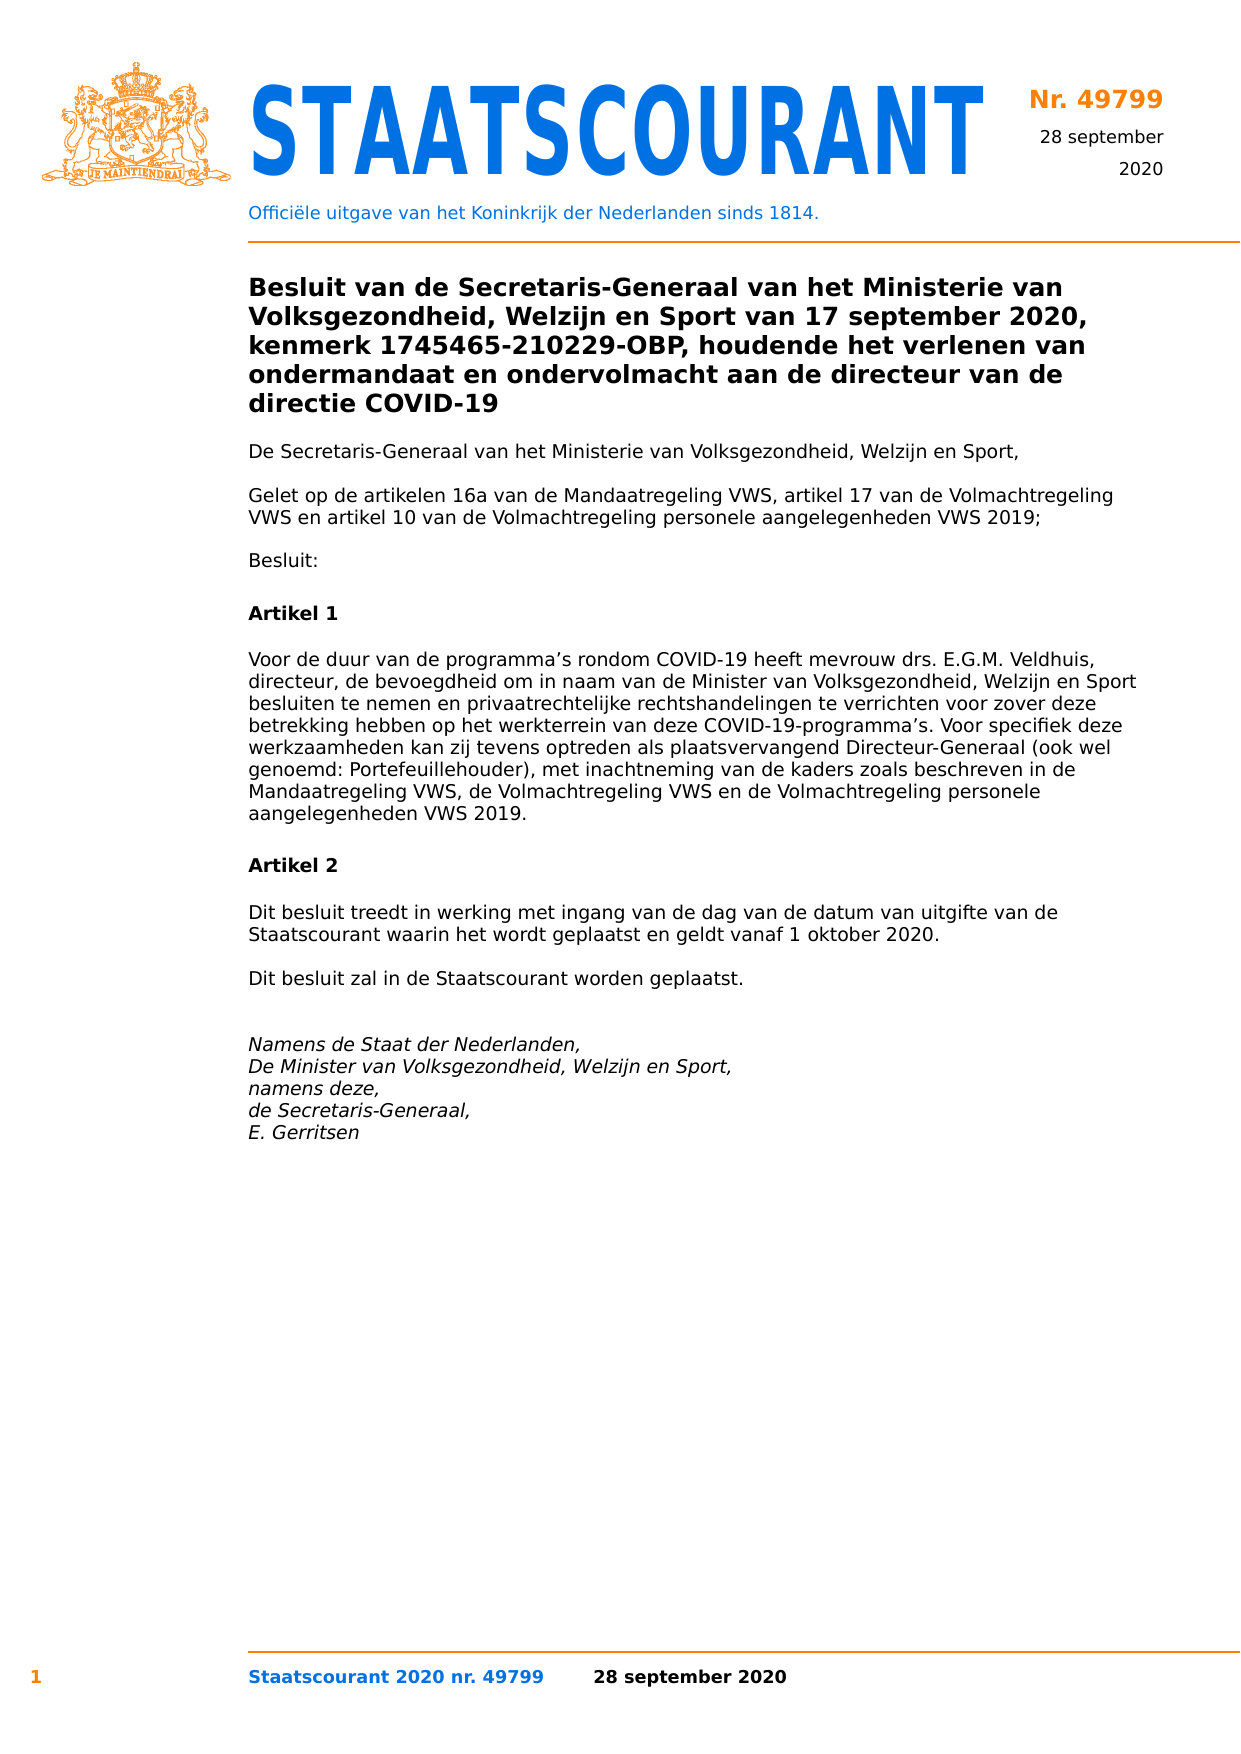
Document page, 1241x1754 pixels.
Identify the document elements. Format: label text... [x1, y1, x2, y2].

text Dit besluit zal in de Staatscourant worden geplaatst. [248, 968, 1163, 990]
table_header Nr. 49799 [998, 62, 1240, 121]
text Besluit: [248, 550, 1163, 572]
table_cell Officiële uitgave van het Koninkrijk der Nederlanden sinds 1814. [248, 203, 1240, 241]
table_header [25, 62, 248, 241]
table_cell 2020 [998, 153, 1240, 203]
subtitle Artikel 1 [248, 602, 1163, 624]
subtitle Artikel 2 [248, 855, 1163, 877]
text De Secretaris-Generaal van het Ministerie van Volksgezondheid, Welzijn en Sport, [248, 441, 1163, 463]
text Voor de duur van de programma’s rondom COVID-19 heeft mevrouw drs. E.G.M. Veldhuis, directeur, de bevoegdheid om in naam van de Minister van Volksgezondheid, Welzijn en Sport besluiten te nemen en privaatrechtelijke rechtshandelingen te verrichten voor zover deze betrekking hebben op het werkterrein van deze COVID-19-programma’s. Voor specifiek deze werkzaamheden kan zij tevens optreden als plaatsvervangend Directeur-Generaal (ook wel genoemd: Portefeuillehouder), met inachtneming van de kaders zoals beschreven in de Mandaatregeling VWS, de Volmachtregeling VWS en de Volmachtregeling personele aangelegenheden VWS 2019. [248, 649, 1163, 825]
text Gelet op de artikelen 16a van de Mandaatregeling VWS, artikel 17 van de Volmachtregeling VWS en artikel 10 van de Volmachtregeling personele aangelegenheden VWS 2019; [248, 484, 1163, 528]
table_header STAATSCOURANT [248, 62, 998, 203]
text Namens de Staat der Nederlanden, De Minister van Volksgezondheid, Welzijn en Sport, namens deze, de Secretaris-Generaal, E. Gerritsen [248, 1012, 1163, 1144]
subtitle Besluit van de Secretaris-Generaal van het Ministerie van Volksgezondheid, Welzijn en Sport van 17 september 2020, kenmerk 1745465-210229-OBP, houdende het verlenen van ondermandaat en ondervolmacht aan de directeur van de directie COVID-19 [248, 273, 1163, 419]
text Dit besluit treedt in werking met ingang van de dag van de datum van uitgifte van de Staatscourant waarin het wordt geplaatst en geldt vanaf 1 oktober 2020. [248, 902, 1163, 946]
table_cell 28 september [998, 121, 1240, 153]
picture [41, 62, 231, 186]
